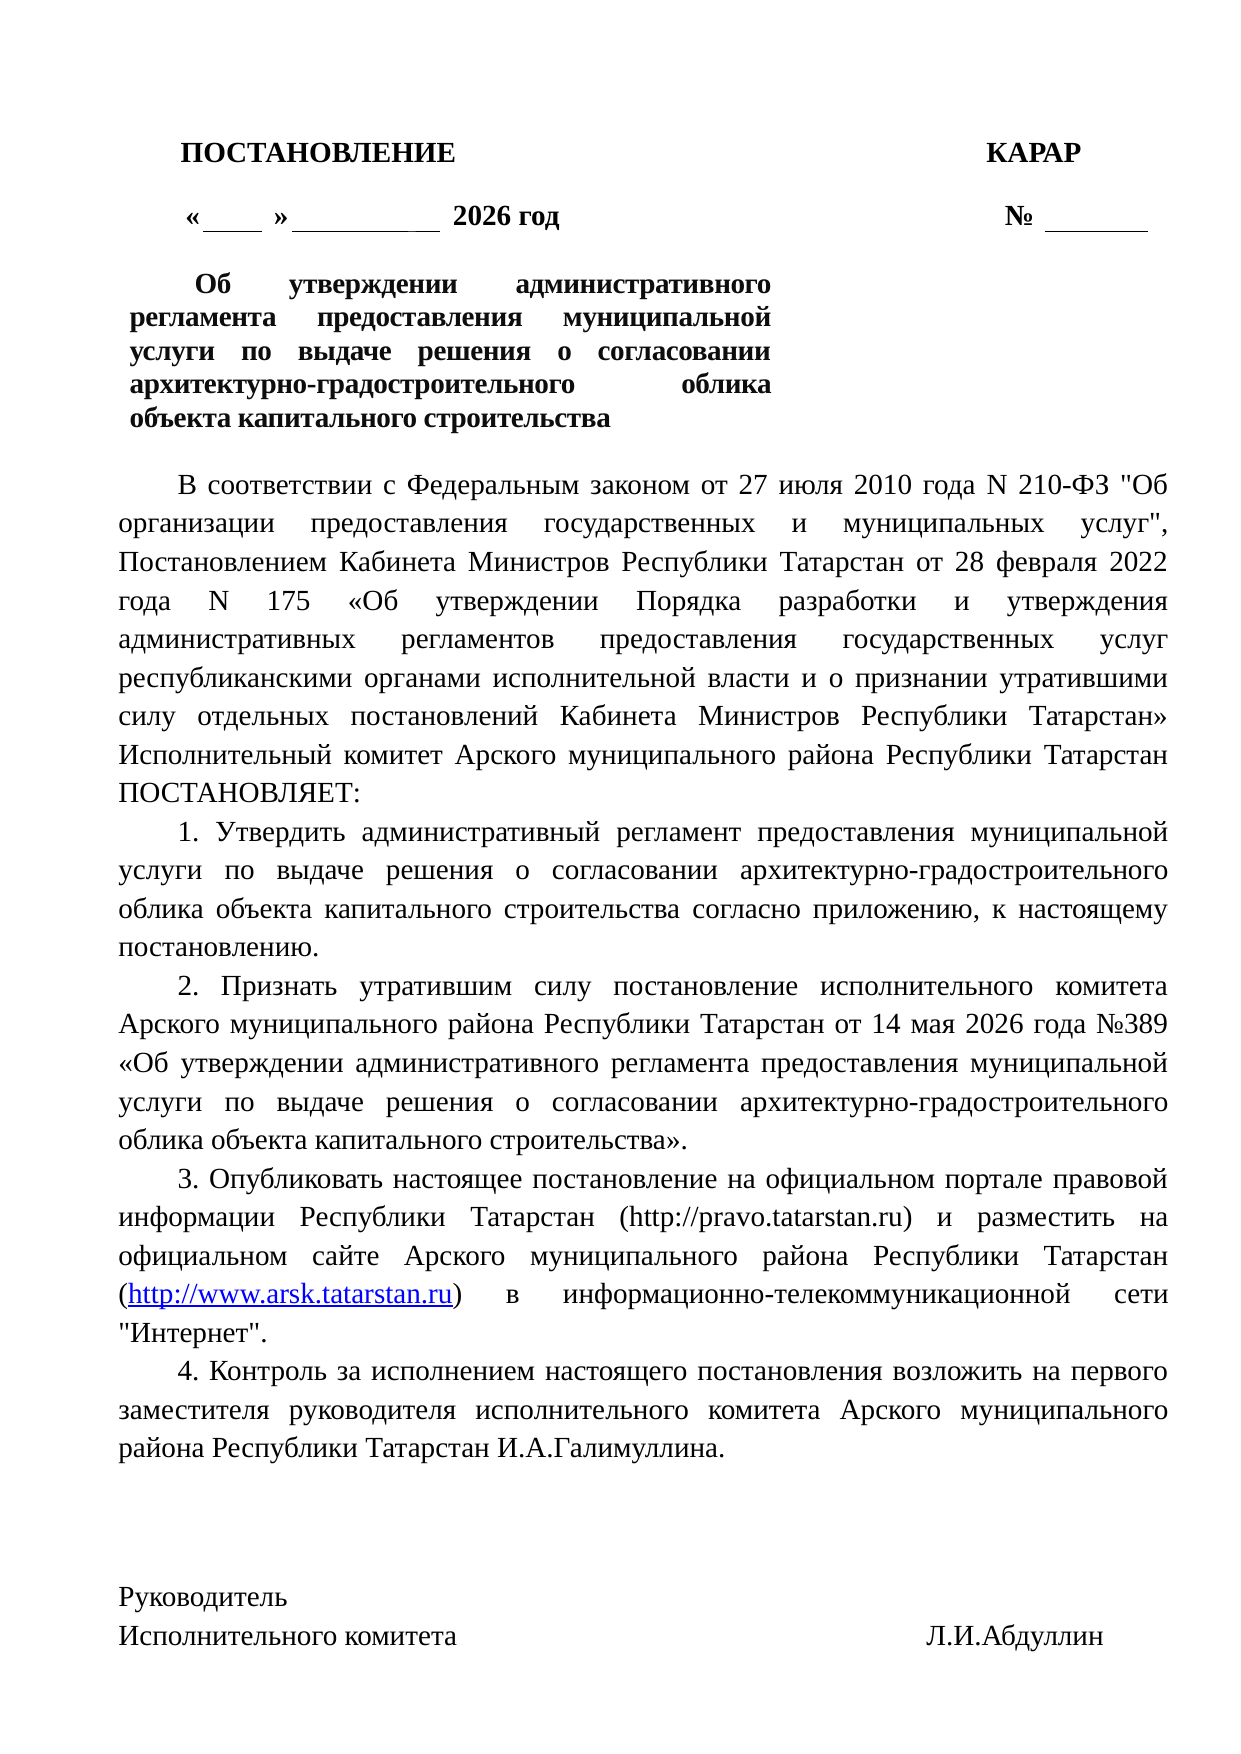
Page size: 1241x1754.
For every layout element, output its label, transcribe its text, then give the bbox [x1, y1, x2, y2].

text 1. Утвердить административный регламент предоставления муниципальной услуги по выдаче решения о согласовании архитектурно-градостроительного облика объекта капитального строительства согласно приложению, к настоящему постановлению. [118, 814, 1169, 963]
table_header [783, 266, 1060, 433]
table_header 1 [203, 198, 262, 231]
text Руководитель [118, 1579, 1169, 1613]
text В соответствии с Федеральным законом от 27 июля 2010 года N 210-ФЗ "Об организации предоставления государственных и муниципальных услуг", Постановлением Кабинета Министров Республики Татарстан от 28 февраля 2022 года N 175 «Об утверждении Порядка разработки и утверждения административных регламентов предоставления государственных услуг республиканскими органами исполнительной власти и о признании утратившими силу отдельных постановлений Кабинета Министров Республики Татарстан» Исполнительный комитет Арского муниципального района Республики Татарстан ПОСТАНОВЛЯЕТ: [118, 467, 1169, 809]
table_header [118, 198, 174, 231]
table_header » [262, 198, 292, 231]
table_header « [174, 198, 203, 231]
table_header гыйнвар [292, 198, 439, 231]
table_header № [927, 198, 1045, 231]
table_header [1045, 198, 1148, 231]
table_header КАРАР [611, 135, 1093, 169]
table_header ПОСТАНОВЛЕНИЕ [118, 135, 611, 169]
table_header Об утверждении административного регламента предоставления муниципальной услуги по выдаче решения о согласовании архитектурно-градостроительного облика объекта капитального строительства [118, 266, 783, 433]
text 2. Признать утратившим силу постановление исполнительного комитета Арского муниципального района Республики Татарстан от 14 мая 2026 года №389 «Об утверждении административного регламента предоставления муниципальной услуги по выдаче решения о согласовании архитектурно-градостроительного облика объекта капитального строительства». [118, 968, 1169, 1156]
table_header 2026 год [440, 198, 572, 231]
text 3. Опубликовать настоящее постановление на официальном портале правовой информации Республики Татарстан (http://pravo.tatarstan.ru) и разместить на официальном сайте Арского муниципального района Республики Татарстан (http://www.arsk.tatarstan.ru) в информационно-телекоммуникационной сети "Интернет". [118, 1161, 1169, 1348]
text 4. Контроль за исполнением настоящего постановления возложить на первого заместителя руководителя исполнительного комитета Арского муниципального района Республики Татарстан И.А.Галимуллина. [118, 1353, 1169, 1464]
table_header [573, 198, 927, 231]
text Исполнительного комитета Л.И.Абдуллин [118, 1618, 1169, 1652]
